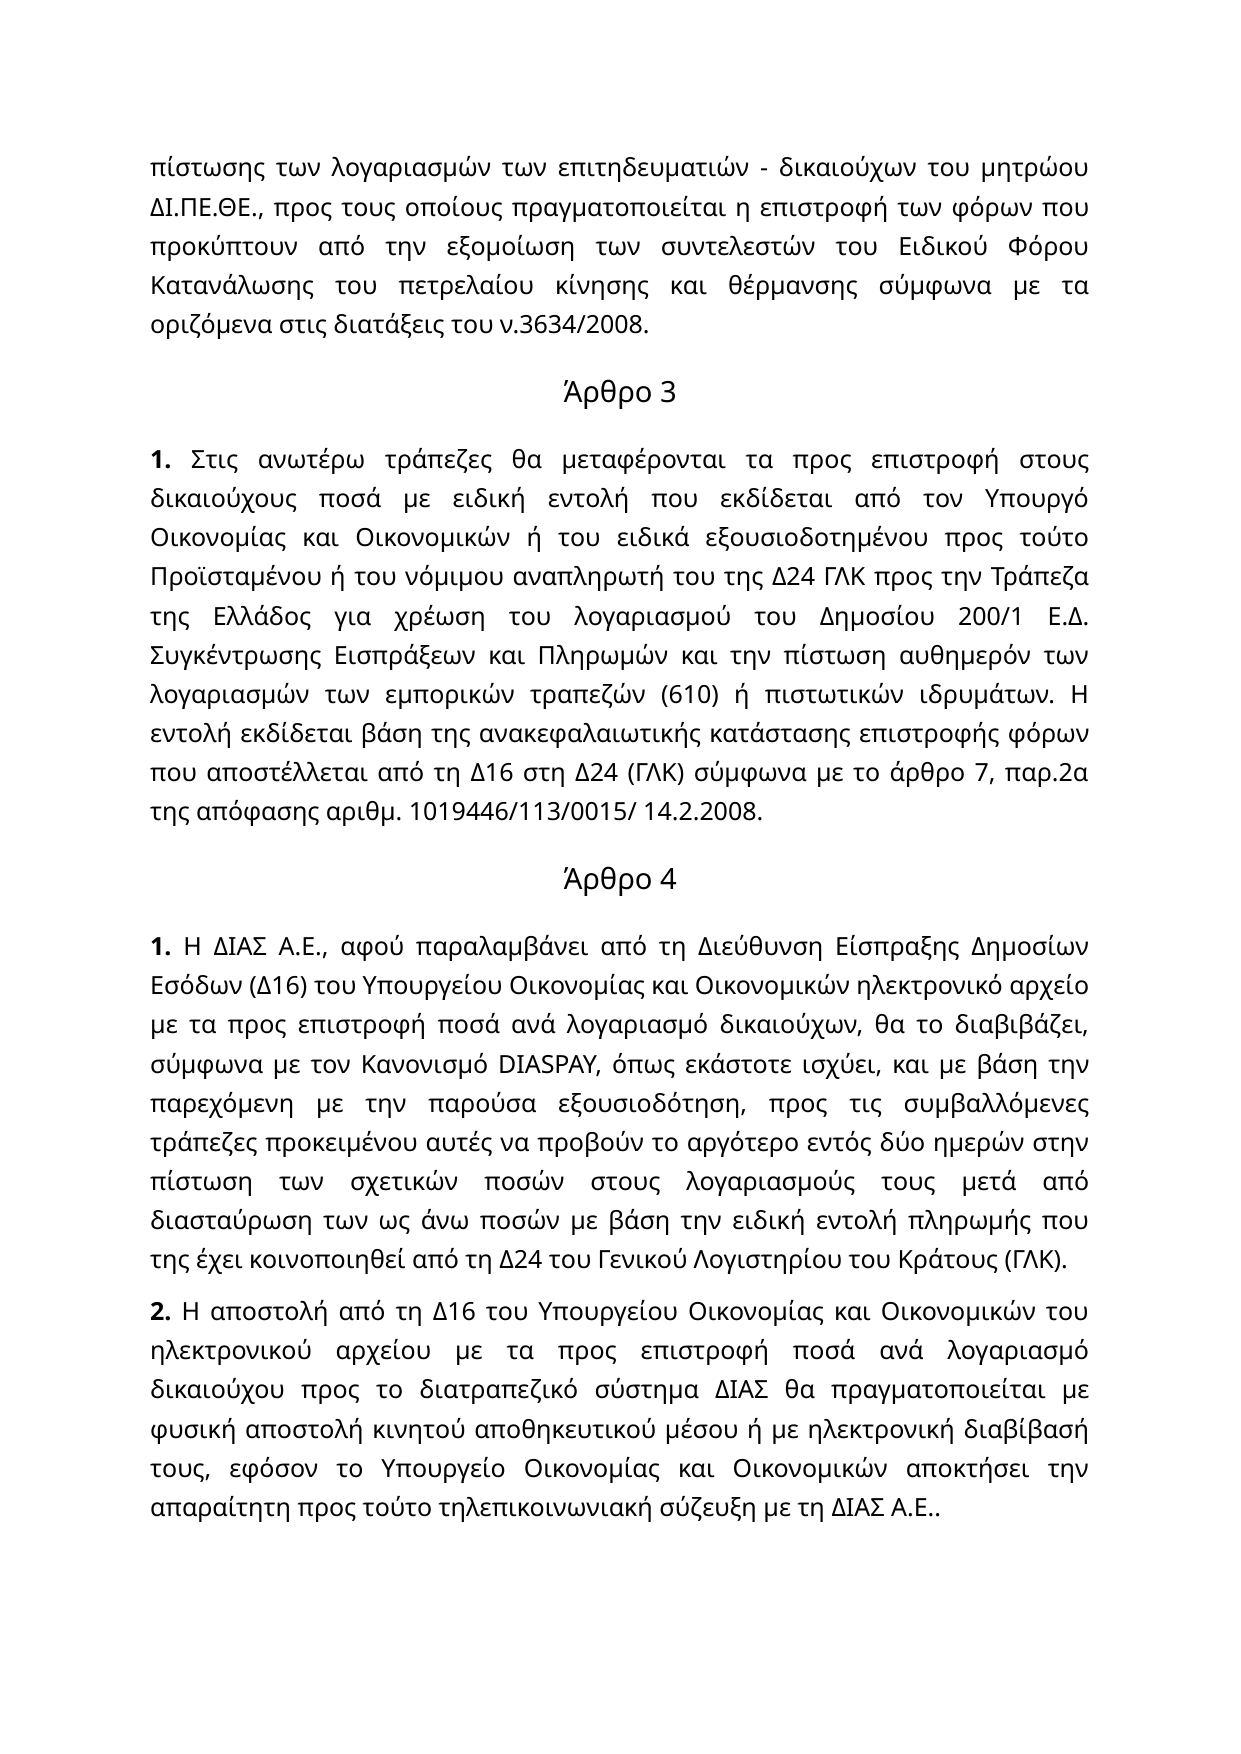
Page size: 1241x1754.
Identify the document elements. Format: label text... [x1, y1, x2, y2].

subtitle Άρθρο 4 [150, 858, 1090, 898]
text πίστωσης των λογαριασμών των επιτηδευματιών - δικαιούχων του μητρώου ΔΙ.ΠΕ.ΘΕ., προς τους οποίους πραγματοποιείται η επιστροφή των φόρων που προκύπτουν από την εξομοίωση των συντελεστών του Ειδικού Φόρου Κατανάλωσης του πετρελαίου κίνησης και θέρμανσης σύμφωνα με τα οριζόμενα στις διατάξεις του ν.3634/2008. [150, 150, 1090, 341]
text 2. Η αποστολή από τη Δ16 του Υπουργείου Οικονομίας και Οικονομικών του ηλεκτρονικού αρχείου με τα προς επιστροφή ποσά ανά λογαριασμό δικαιούχου προς το διατραπεζικό σύστημα ΔΙΑΣ θα πραγματοποιείται με φυσική αποστολή κινητού αποθηκευτικού μέσου ή με ηλεκτρονική διαβίβασή τους, εφόσον το Υπουργείο Οικονομίας και Οικονομικών αποκτήσει την απαραίτητη προς τούτο τηλεπικοινωνιακή σύζευξη με τη ΔΙΑΣ Α.Ε.. [150, 1294, 1090, 1524]
subtitle Άρθρο 3 [150, 371, 1090, 411]
text 1. Στις ανωτέρω τράπεζες θα μεταφέρονται τα προς επιστροφή στους δικαιούχους ποσά με ειδική εντολή που εκδίδεται από τον Υπουργό Οικονομίας και Οικονομικών ή του ειδικά εξουσιοδοτημένου προς τούτο Προϊσταμένου ή του νόμιμου αναπληρωτή του της Δ24 ΓΛΚ προς την Τράπεζα της Ελλάδος για χρέωση του λογαριασμού του Δημοσίου 200/1 Ε.Δ. Συγκέντρωσης Εισπράξεων και Πληρωμών και την πίστωση αυθημερόν των λογαριασμών των εμπορικών τραπεζών (610) ή πιστωτικών ιδρυμάτων. Η εντολή εκδίδεται βάση της ανακεφαλαιωτικής κατάστασης επιστροφής φόρων που αποστέλλεται από τη Δ16 στη Δ24 (ΓΛΚ) σύμφωνα με το άρθρο 7, παρ.2α της απόφασης αριθμ. 1019446/113/0015/ 14.2.2008. [150, 441, 1090, 828]
text 1. Η ΔΙΑΣ Α.Ε., αφού παραλαμβάνει από τη Διεύθυνση Είσπραξης Δημοσίων Εσόδων (Δ16) του Υπουργείου Οικονομίας και Οικονομικών ηλεκτρονικό αρχείο με τα προς επιστροφή ποσά ανά λογαριασμό δικαιούχων, θα το διαβιβάζει, σύμφωνα με τον Κανονισμό DIASPAY, όπως εκάστοτε ισχύει, και με βάση την παρεχόμενη με την παρούσα εξουσιοδότηση, προς τις συμβαλλόμενες τράπεζες προκειμένου αυτές να προβούν το αργότερο εντός δύο ημερών στην πίστωση των σχετικών ποσών στους λογαριασμούς τους μετά από διασταύρωση των ως άνω ποσών με βάση την ειδική εντολή πληρωμής που της έχει κοινοποιηθεί από τη Δ24 του Γενικού Λογιστηρίου του Κράτους (ΓΛΚ). [150, 929, 1090, 1276]
